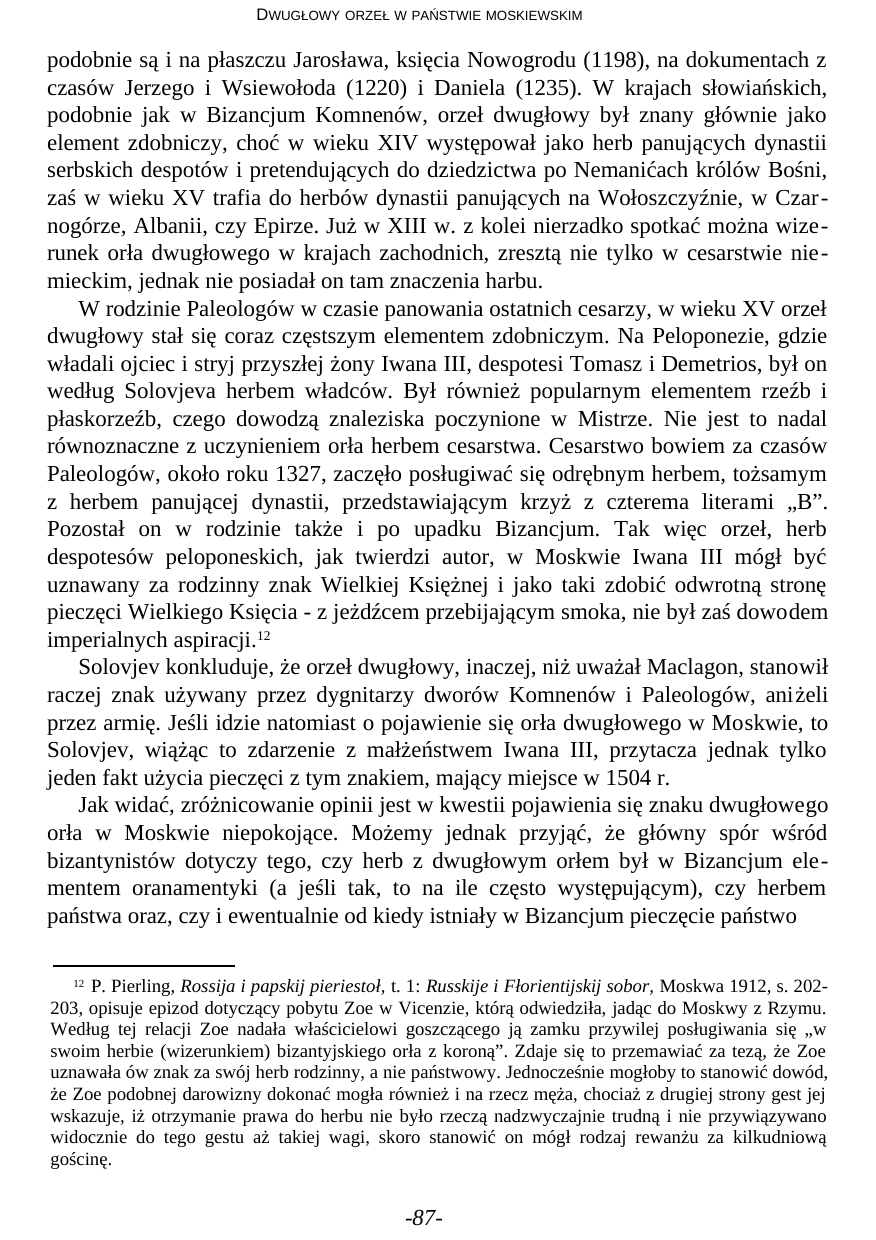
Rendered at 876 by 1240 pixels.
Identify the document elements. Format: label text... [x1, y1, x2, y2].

text W rodzinie Paleologów w czasie panowania ostatnich cesarzy, w wieku XV orzeł dwugłowy stał się coraz częstszym elementem zdobniczym. Na Peloponezie, gdzie władali ojciec i stryj przyszłej żony Iwana III, despotesi Tomasz i Demetrios, był on według Solovjeva herbem władców. Był również popularnym elementem rzeźb i płaskorzeźb, czego dowodzą znaleziska poczynione w Mistrze. Nie jest to nadal równoznaczne z uczynieniem orła herbem cesarstwa. Cesarstwo bowiem za czasów Paleologów, około roku 1327, zaczęło posługiwać się odrębnym herbem, tożsamym z herbem panującej dynastii, przedstawiającym krzyż z czterema litera­mi „B”. Pozostał on w rodzinie także i po upadku Bizancjum. Tak więc orzeł, herb despotesów peloponeskich, jak twierdzi autor, w Moskwie Iwana III mógł być uznawany za rodzinny znak Wielkiej Księżnej i jako taki zdobić odwrotną stronę pieczęci Wielkiego Księcia - z jeżdźcem przebijającym smoka, nie był zaś dowo­dem imperialnych aspiracji.12 [47, 294, 828, 652]
text podobnie są i na płaszczu Jarosława, księcia Nowogrodu (1198), na dokumentach z czasów Jerzego i Wsiewołoda (1220) i Daniela (1235). W krajach słowiańskich, podobnie jak w Bizancjum Komnenów, orzeł dwugłowy był znany głównie jako element zdobniczy, choć w wieku XIV występował jako herb panujących dynastii serbskich despotów i pretendujących do dziedzictwa po Nemanićach królów Bośni, zaś w wieku XV trafia do herbów dynastii panujących na Wołoszczyźnie, w Czar­nogórze, Albanii, czy Epirze. Już w XIII w. z kolei nierzadko spotkać można wize­runek orła dwugłowego w krajach zachodnich, zresztą nie tylko w cesarstwie nie­mieckim, jednak nie posiadał on tam znaczenia harbu. [47, 46, 828, 293]
text -87- [405, 1204, 470, 1231]
text Solovjev konkluduje, że orzeł dwugłowy, inaczej, niż uważał Maclagon, stano­wił raczej znak używany przez dygnitarzy dworów Komnenów i Paleologów, ani­żeli przez armię. Jeśli idzie natomiast o pojawienie się orła dwugłowego w Mo­skwie, to Solovjev, wiążąc to zdarzenie z małżeństwem Iwana III, przytacza jednak tylko jeden fakt użycia pieczęci z tym znakiem, mający miejsce w 1504 r. [47, 653, 828, 790]
text Jak widać, zróżnicowanie opinii jest w kwestii pojawienia się znaku dwugłowe­go orła w Moskwie niepokojące. Możemy jednak przyjąć, że główny spór wśród bizantynistów dotyczy tego, czy herb z dwugłowym orłem był w Bizancjum ele­mentem oranamentyki (a jeśli tak, to na ile często występującym), czy herbem państwa oraz, czy i ewentualnie od kiedy istniały w Bizancjum pieczęcie państwo­ [47, 791, 828, 928]
text Dwugłowy orzeł w państwie moskiewskim [256, 5, 609, 24]
text 12 P. Pierling, Rossija i papskij pieriestoł, t. 1: Russkije i Fłorientijskij sobor, Moskwa 1912, s. 202-203, opisuje epizod dotyczący pobytu Zoe w Vicenzie, którą odwiedziła, jadąc do Moskwy z Rzymu. Według tej relacji Zoe nadała właścicielowi goszczącego ją zamku przywilej posługiwania się „w swoim herbie (wizerunkiem) bizantyjskiego orła z koroną”. Zdaje się to przemawiać za tezą, że Zoe uznawała ów znak za swój herb rodzinny, a nie państwowy. Jednocześnie mogłoby to stano­wić dowód, że Zoe podobnej darowizny dokonać mogła również i na rzecz męża, chociaż z drugiej strony gest jej wskazuje, iż otrzymanie prawa do herbu nie było rzeczą nadzwyczajnie trudną i nie przywiązywano widocznie do tego gestu aż takiej wagi, skoro stanowić on mógł rodzaj rewanżu za kilkudniową gościnę. [50, 975, 828, 1169]
